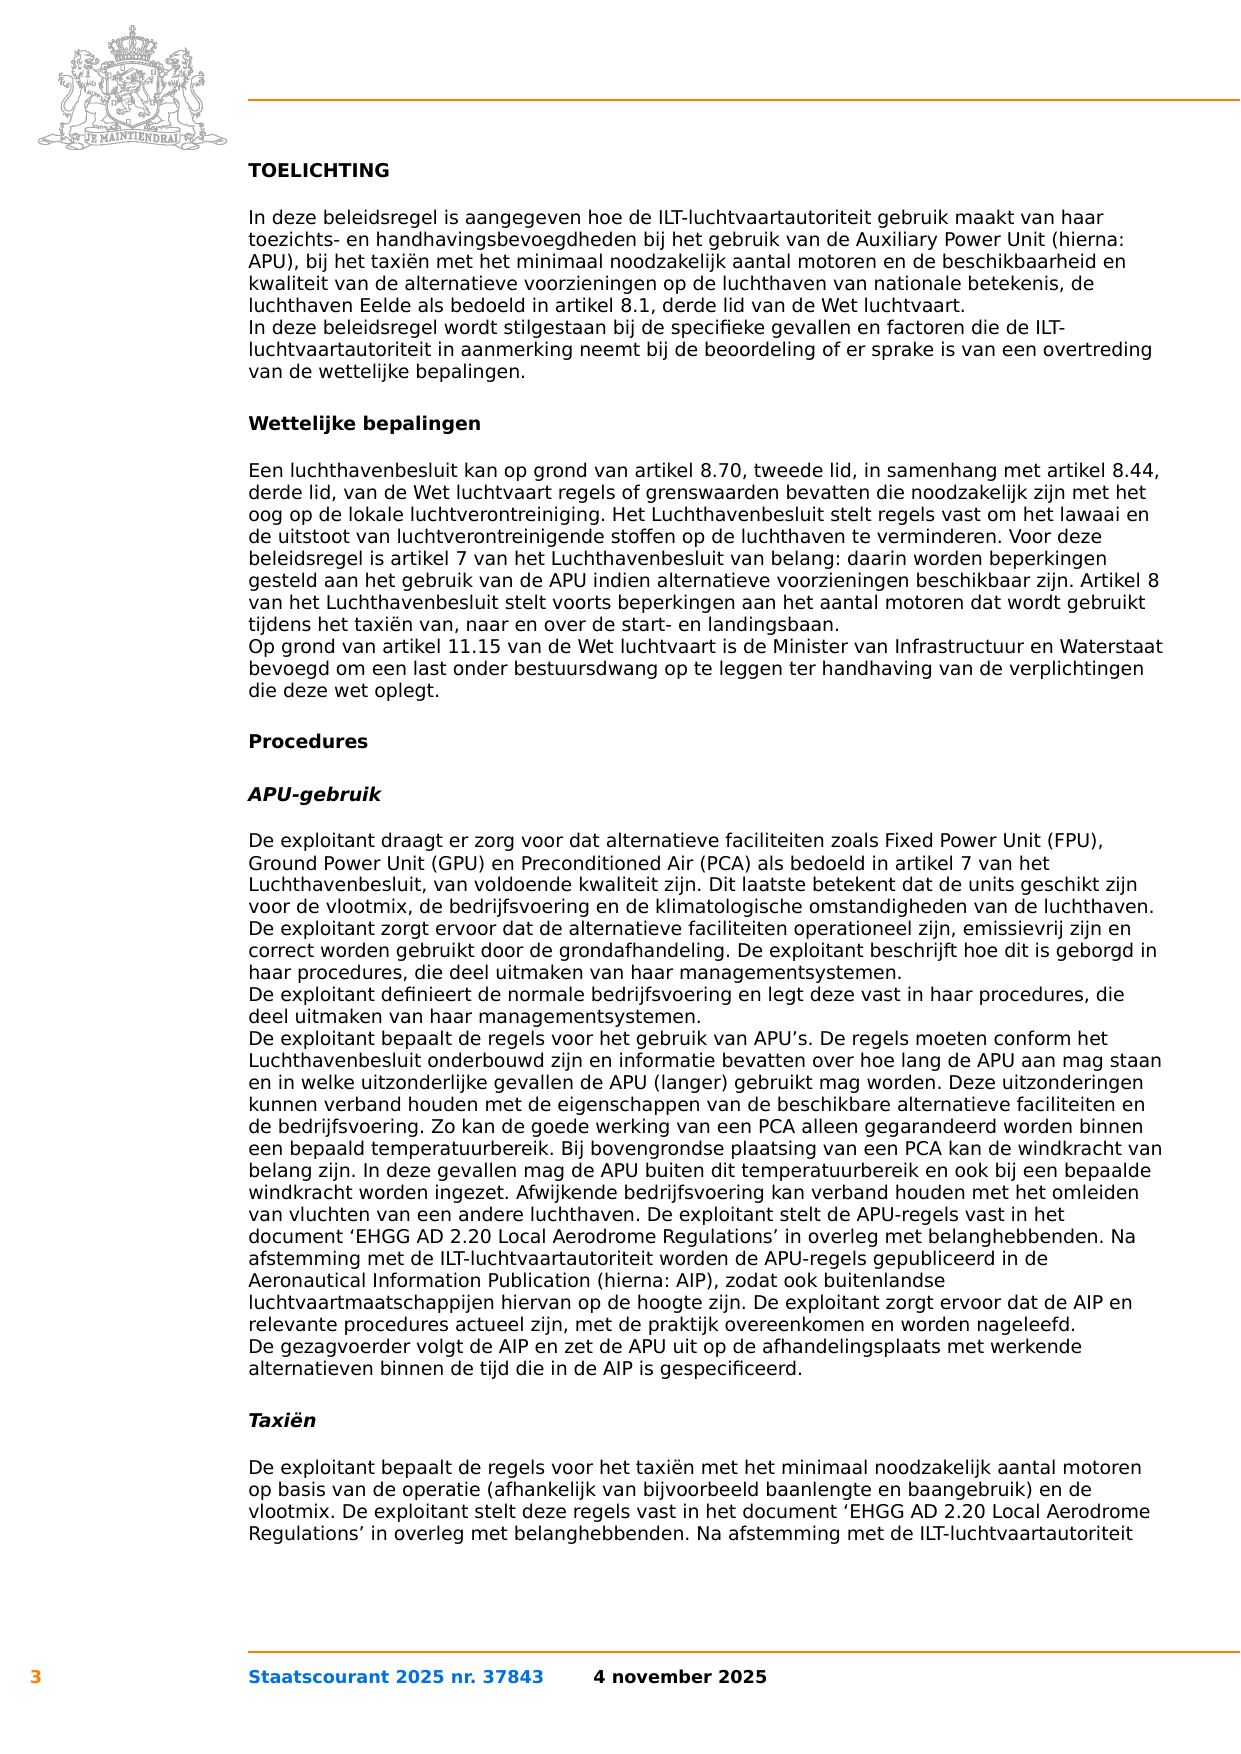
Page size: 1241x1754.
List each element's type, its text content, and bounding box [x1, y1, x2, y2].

subtitle Taxiën [248, 1410, 1163, 1432]
text De exploitant draagt er zorg voor dat alternatieve faciliteiten zoals Fixed Power Unit (FPU), Ground Power Unit (GPU) en Preconditioned Air (PCA) als bedoeld in artikel 7 van het Luchthavenbesluit, van voldoende kwaliteit zijn. Dit laatste betekent dat de units geschikt zijn voor de vlootmix, de bedrijfsvoering en de klimatologische omstandigheden van de luchthaven. De exploitant zorgt ervoor dat de alternatieve faciliteiten operationeel zijn, emissievrij zijn en correct worden gebruikt door de grondafhandeling. De exploitant beschrijft hoe dit is geborgd in haar procedures, die deel uitmaken van haar managementsystemen. [248, 830, 1163, 984]
subtitle APU-gebruik [248, 783, 1163, 805]
subtitle TOELICHTING [248, 160, 1163, 182]
text In deze beleidsregel wordt stilgestaan bij de specifieke gevallen en factoren die de ILT-luchtvaartautoriteit in aanmerking neemt bij de beoordeling of er sprake is van een overtreding van de wettelijke bepalingen. [248, 317, 1163, 383]
subtitle Wettelijke bepalingen [248, 413, 1163, 435]
picture [38, 25, 227, 150]
text De exploitant bepaalt de regels voor het gebruik van APU’s. De regels moeten conform het Luchthavenbesluit onderbouwd zijn en informatie bevatten over hoe lang de APU aan mag staan en in welke uitzonderlijke gevallen de APU (langer) gebruikt mag worden. Deze uitzonderingen kunnen verband houden met de eigenschappen van de beschikbare alternatieve faciliteiten en de bedrijfsvoering. Zo kan de goede werking van een PCA alleen gegarandeerd worden binnen een bepaald temperatuurbereik. Bij bovengrondse plaatsing van een PCA kan de windkracht van belang zijn. In deze gevallen mag de APU buiten dit temperatuurbereik en ook bij een bepaalde windkracht worden ingezet. Afwijkende bedrijfsvoering kan verband houden met het omleiden van vluchten van een andere luchthaven. De exploitant stelt de APU-regels vast in het document ‘EHGG AD 2.20 Local Aerodrome Regulations’ in overleg met belanghebbenden. Na afstemming met de ILT-luchtvaartautoriteit worden de APU-regels gepubliceerd in de Aeronautical Information Publication (hierna: AIP), zodat ook buitenlandse luchtvaartmaatschappijen hiervan op de hoogte zijn. De exploitant zorgt ervoor dat de AIP en relevante procedures actueel zijn, met de praktijk overeenkomen en worden nageleefd. [248, 1028, 1163, 1336]
text De exploitant bepaalt de regels voor het taxiën met het minimaal noodzakelijk aantal motoren op basis van de operatie (afhankelijk van bijvoorbeeld baanlengte en baangebruik) en de vlootmix. De exploitant stelt deze regels vast in het document ‘EHGG AD 2.20 Local Aerodrome Regulations’ in overleg met belanghebbenden. Na afstemming met de ILT-luchtvaartautoriteit [248, 1457, 1163, 1545]
text De exploitant definieert de normale bedrijfsvoering en legt deze vast in haar procedures, die deel uitmaken van haar managementsystemen. [248, 984, 1163, 1028]
text In deze beleidsregel is aangegeven hoe de ILT-luchtvaartautoriteit gebruik maakt van haar toezichts- en handhavingsbevoegdheden bij het gebruik van de Auxiliary Power Unit (hierna: APU), bij het taxiën met het minimaal noodzakelijk aantal motoren en de beschikbaarheid en kwaliteit van de alternatieve voorzieningen op de luchthaven van nationale betekenis, de luchthaven Eelde als bedoeld in artikel 8.1, derde lid van de Wet luchtvaart. [248, 207, 1163, 317]
text Een luchthavenbesluit kan op grond van artikel 8.70, tweede lid, in samenhang met artikel 8.44, derde lid, van de Wet luchtvaart regels of grenswaarden bevatten die noodzakelijk zijn met het oog op de lokale luchtverontreiniging. Het Luchthavenbesluit stelt regels vast om het lawaai en de uitstoot van luchtverontreinigende stoffen op de luchthaven te verminderen. Voor deze beleidsregel is artikel 7 van het Luchthavenbesluit van belang: daarin worden beperkingen gesteld aan het gebruik van de APU indien alternatieve voorzieningen beschikbaar zijn. Artikel 8 van het Luchthavenbesluit stelt voorts beperkingen aan het aantal motoren dat wordt gebruikt tijdens het taxiën van, naar en over de start- en landingsbaan. [248, 460, 1163, 636]
text Op grond van artikel 11.15 van de Wet luchtvaart is de Minister van Infrastructuur en Waterstaat bevoegd om een last onder bestuursdwang op te leggen ter handhaving van de verplichtingen die deze wet oplegt. [248, 636, 1163, 701]
subtitle Procedures [248, 731, 1163, 753]
text De gezagvoerder volgt de AIP en zet de APU uit op de afhandelingsplaats met werkende alternatieven binnen de tijd die in de AIP is gespecificeerd. [248, 1336, 1163, 1380]
